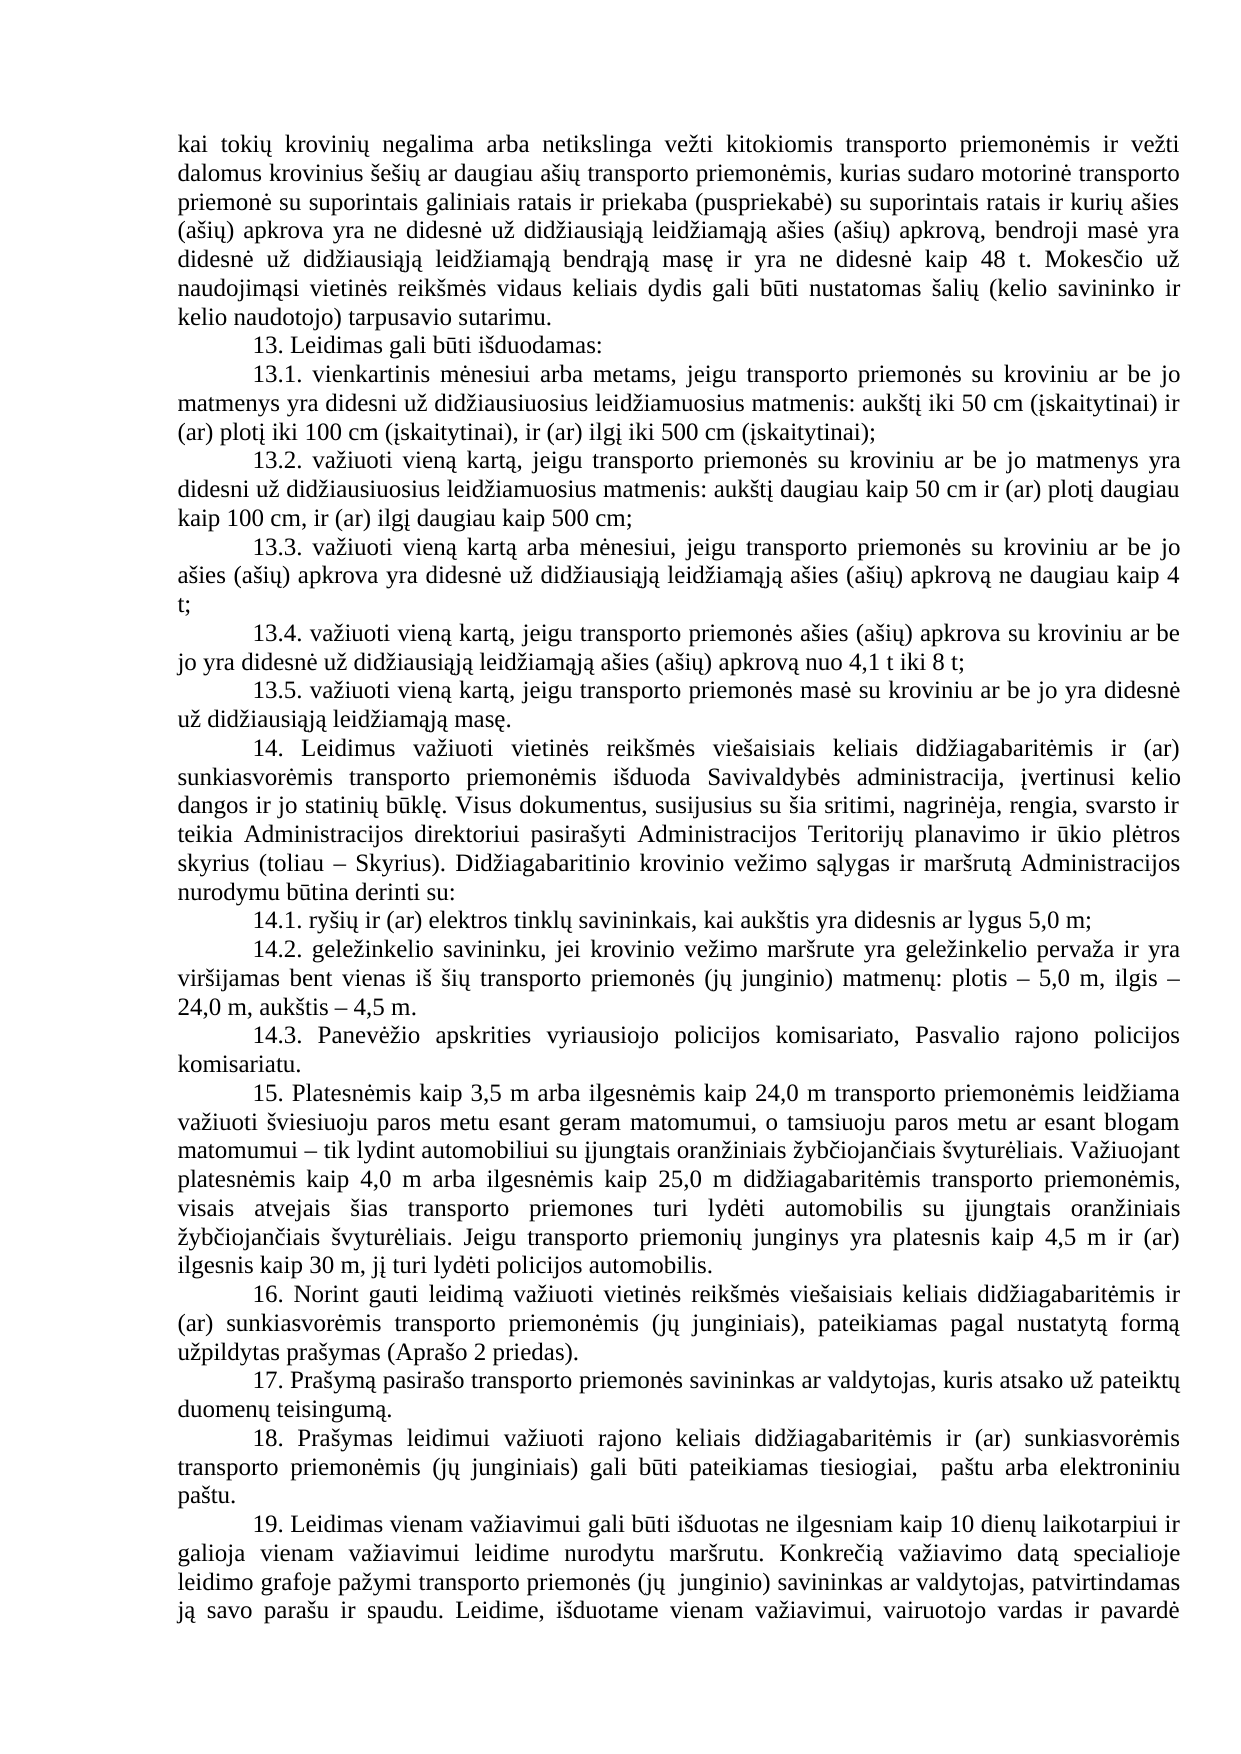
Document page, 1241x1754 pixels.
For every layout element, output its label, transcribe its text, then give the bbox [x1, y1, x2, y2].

text 18. Prašymas leidimui važiuoti rajono keliais didžiagabaritėmis ir (ar) sunkiasvorėmis transporto priemonėmis (jų junginiais) gali būti pateikiamas tiesiogiai, paštu arba elektroniniu paštu. [177, 1423, 1181, 1509]
text 14. Leidimus važiuoti vietinės reikšmės viešaisiais keliais didžiagabaritėmis ir (ar) sunkiasvorėmis transporto priemonėmis išduoda Savivaldybės administracija, įvertinusi kelio dangos ir jo statinių būklę. Visus dokumentus, susijusius su šia sritimi, nagrinėja, rengia, svarsto ir teikia Administracijos direktoriui pasirašyti Administracijos Teritorijų planavimo ir ūkio plėtros skyrius (toliau – Skyrius). Didžiagabaritinio krovinio vežimo sąlygas ir maršrutą Administracijos nurodymu būtina derinti su: [177, 733, 1181, 905]
text 13.3. važiuoti vieną kartą arba mėnesiui, jeigu transporto priemonės su kroviniu ar be jo ašies (ašių) apkrova yra didesnė už didžiausiąją leidžiamąją ašies (ašių) apkrovą ne daugiau kaip 4 t; [177, 532, 1181, 618]
text 15. Platesnėmis kaip 3,5 m arba ilgesnėmis kaip 24,0 m transporto priemonėmis leidžiama važiuoti šviesiuoju paros metu esant geram matomumui, o tamsiuoju paros metu ar esant blogam matomumui – tik lydint automobiliui su įjungtais oranžiniais žybčiojančiais švyturėliais. Važiuojant platesnėmis kaip 4,0 m arba ilgesnėmis kaip 25,0 m didžiagabaritėmis transporto priemonėmis, visais atvejais šias transporto priemones turi lydėti automobilis su įjungtais oranžiniais žybčiojančiais švyturėliais. Jeigu transporto priemonių junginys yra platesnis kaip 4,5 m ir (ar) ilgesnis kaip 30 m, jį turi lydėti policijos automobilis. [177, 1078, 1181, 1279]
text 14.3. Panevėžio apskrities vyriausiojo policijos komisariato, Pasvalio rajono policijos komisariatu. [177, 1020, 1181, 1078]
text 13.4. važiuoti vieną kartą, jeigu transporto priemonės ašies (ašių) apkrova su kroviniu ar be jo yra didesnė už didžiausiąją leidžiamąją ašies (ašių) apkrovą nuo 4,1 t iki 8 t; [177, 618, 1181, 675]
text 13. Leidimas gali būti išduodamas: [177, 330, 1181, 359]
text kai tokių krovinių negalima arba netikslinga vežti kitokiomis transporto priemonėmis ir vežti dalomus krovinius šešių ar daugiau ašių transporto priemonėmis, kurias sudaro motorinė transporto priemonė su suporintais galiniais ratais ir priekaba (puspriekabė) su suporintais ratais ir kurių ašies (ašių) apkrova yra ne didesnė už didžiausiąją leidžiamąją ašies (ašių) apkrovą, bendroji masė yra didesnė už didžiausiąją leidžiamąją bendrąją masę ir yra ne didesnė kaip 48 t. Mokesčio už naudojimąsi vietinės reikšmės vidaus keliais dydis gali būti nustatomas šalių (kelio savininko ir kelio naudotojo) tarpusavio sutarimu. [177, 129, 1181, 330]
text 14.1. ryšių ir (ar) elektros tinklų savininkais, kai aukštis yra didesnis ar lygus 5,0 m; [177, 905, 1181, 934]
text 13.5. važiuoti vieną kartą, jeigu transporto priemonės masė su kroviniu ar be jo yra didesnė už didžiausiąją leidžiamąją masę. [177, 675, 1181, 733]
text 13.2. važiuoti vieną kartą, jeigu transporto priemonės su kroviniu ar be jo matmenys yra didesni už didžiausiuosius leidžiamuosius matmenis: aukštį daugiau kaip 50 cm ir (ar) plotį daugiau kaip 100 cm, ir (ar) ilgį daugiau kaip 500 cm; [177, 445, 1181, 532]
text 13.1. vienkartinis mėnesiui arba metams, jeigu transporto priemonės su kroviniu ar be jo matmenys yra didesni už didžiausiuosius leidžiamuosius matmenis: aukštį iki 50 cm (įskaitytinai) ir (ar) plotį iki 100 cm (įskaitytinai), ir (ar) ilgį iki 500 cm (įskaitytinai); [177, 359, 1181, 445]
text 14.2. geležinkelio savininku, jei krovinio vežimo maršrute yra geležinkelio pervaža ir yra viršijamas bent vienas iš šių transporto priemonės (jų junginio) matmenų: plotis – 5,0 m, ilgis – 24,0 m, aukštis – 4,5 m. [177, 934, 1181, 1020]
text 17. Prašymą pasirašo transporto priemonės savininkas ar valdytojas, kuris atsako už pateiktų duomenų teisingumą. [177, 1365, 1181, 1423]
text 19. Leidimas vienam važiavimui gali būti išduotas ne ilgesniam kaip 10 dienų laikotarpiui ir galioja vienam važiavimui leidime nurodytu maršrutu. Konkrečią važiavimo datą specialioje leidimo grafoje pažymi transporto priemonės (jų junginio) savininkas ar valdytojas, patvirtindamas ją savo parašu ir spaudu. Leidime, išduotame vienam važiavimui, vairuotojo vardas ir pavardė [177, 1509, 1181, 1624]
text 16. Norint gauti leidimą važiuoti vietinės reikšmės viešaisiais keliais didžiagabaritėmis ir (ar) sunkiasvorėmis transporto priemonėmis (jų junginiais), pateikiamas pagal nustatytą formą užpildytas prašymas (Aprašo 2 priedas). [177, 1279, 1181, 1365]
